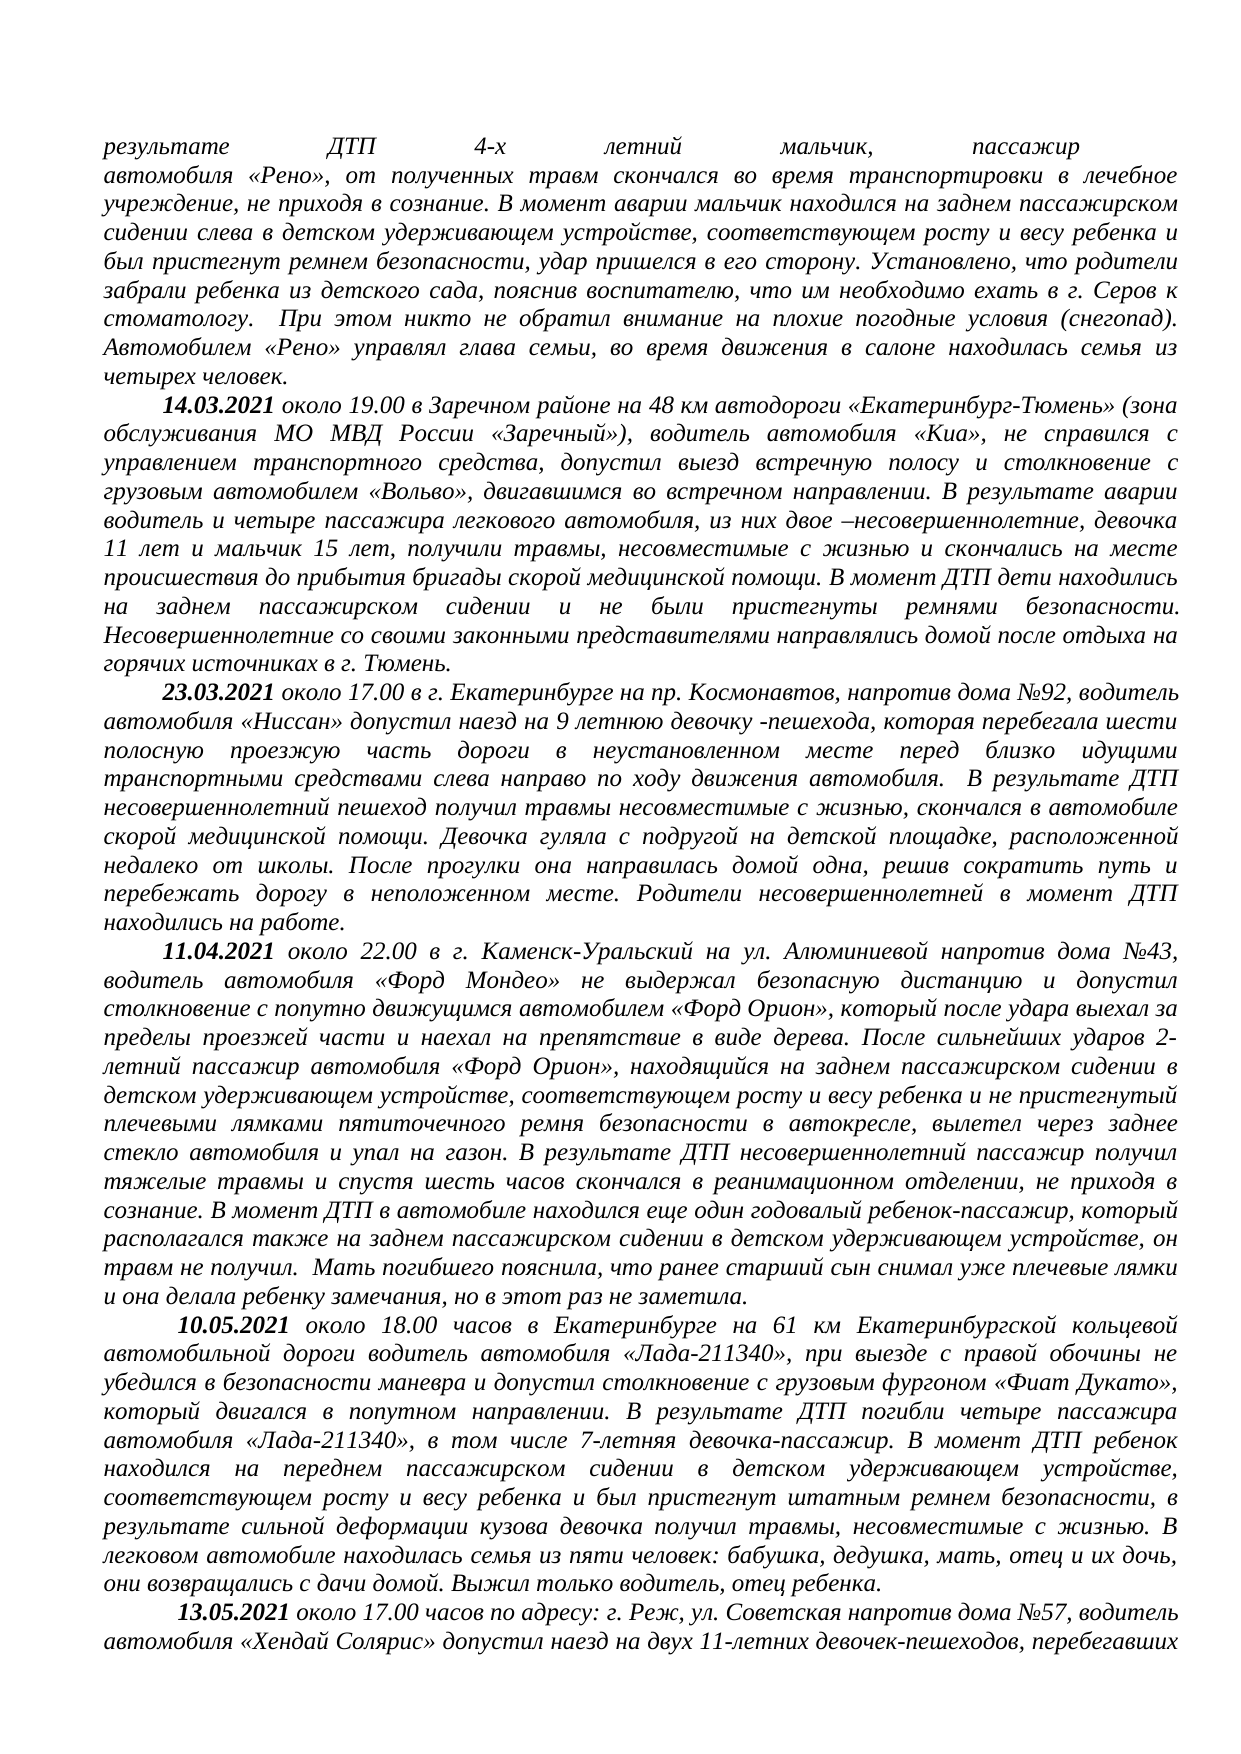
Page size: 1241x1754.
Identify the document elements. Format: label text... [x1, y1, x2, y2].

text 11.04.2021 около 22.00 в г. Каменск-Уральский на ул. Алюминиевой напротив дома №43, водитель автомобиля «Форд Мондео» не выдержал безопасную дистанцию и допустил столкновение с попутно движущимся автомобилем «Форд Орион», который после удара выехал за пределы проезжей части и наехал на препятствие в виде дерева. После сильнейших ударов 2-летний пассажир автомобиля «Форд Орион», находящийся на заднем пассажирском сидении в детском удерживающем устройстве, соответствующем росту и весу ребенка и не пристегнутый плечевыми лямками пятиточечного ремня безопасности в автокресле, вылетел через заднее стекло автомобиля и упал на газон. В результате ДТП несовершеннолетний пассажир получил тяжелые травмы и спустя шесть часов скончался в реанимационном отделении, не приходя в сознание. В момент ДТП в автомобиле находился еще один годовалый ребенок-пассажир, который располагался также на заднем пассажирском сидении в детском удерживающем устройстве, он травм не получил. Мать погибшего пояснила, что ранее старший сын снимал уже плечевые лямки и она делала ребенку замечания, но в этот раз не заметила. [103, 936, 1181, 1310]
text 13.05.2021 около 17.00 часов по адресу: г. Реж, ул. Советская напротив дома №57, водитель автомобиля «Хендай Солярис» допустил наезд на двух 11-летних девочек-пешеходов, перебегавших [103, 1597, 1181, 1655]
text результате ДТП 4-х летний мальчик, пассажир автомобиля «Рено», от полученных травм скончался во время транспортировки в лечебное учреждение, не приходя в сознание. В момент аварии мальчик находился на заднем пассажирском сидении слева в детском удерживающем устройстве, соответствующем росту и весу ребенка и был пристегнут ремнем безопасности, удар пришелся в его сторону. Установлено, что родители забрали ребенка из детского сада, пояснив воспитателю, что им необходимо ехать в г. Серов к стоматологу. При этом никто не обратил внимание на плохие погодные условия (снегопад). Автомобилем «Рено» управлял глава семьи, во время движения в салоне находилась семья из четырех человек. [103, 131, 1181, 390]
text 23.03.2021 около 17.00 в г. Екатеринбурге на пр. Космонавтов, напротив дома №92, водитель автомобиля «Ниссан» допустил наезд на 9 летнюю девочку -пешехода, которая перебегала шести полосную проезжую часть дороги в неустановленном месте перед близко идущими транспортными средствами слева направо по ходу движения автомобиля. В результате ДТП несовершеннолетний пешеход получил травмы несовместимые с жизнью, скончался в автомобиле скорой медицинской помощи. Девочка гуляла с подругой на детской площадке, расположенной недалеко от школы. После прогулки она направилась домой одна, решив сократить путь и перебежать дорогу в неположенном месте. Родители несовершеннолетней в момент ДТП находились на работе. [103, 677, 1181, 936]
text 14.03.2021 около 19.00 в Заречном районе на 48 км автодороги «Екатеринбург-Тюмень» (зона обслуживания МО МВД России «Заречный»), водитель автомобиля «Киа», не справился с управлением транспортного средства, допустил выезд встречную полосу и столкновение с грузовым автомобилем «Вольво», двигавшимся во встречном направлении. В результате аварии водитель и четыре пассажира легкового автомобиля, из них двое –несовершеннолетние, девочка 11 лет и мальчик 15 лет, получили травмы, несовместимые с жизнью и скончались на месте происшествия до прибытия бригады скорой медицинской помощи. В момент ДТП дети находились на заднем пассажирском сидении и не были пристегнуты ремнями безопасности. Несовершеннолетние со своими законными представителями направлялись домой после отдыха на горячих источниках в г. Тюмень. [103, 390, 1181, 677]
text 10.05.2021 около 18.00 часов в Екатеринбурге на 61 км Екатеринбургской кольцевой автомобильной дороги водитель автомобиля «Лада-211340», при выезде с правой обочины не убедился в безопасности маневра и допустил столкновение с грузовым фургоном «Фиат Дукато», который двигался в попутном направлении. В результате ДТП погибли четыре пассажира автомобиля «Лада-211340», в том числе 7-летняя девочка-пассажир. В момент ДТП ребенок находился на переднем пассажирском сидении в детском удерживающем устройстве, соответствующем росту и весу ребенка и был пристегнут штатным ремнем безопасности, в результате сильной деформации кузова девочка получил травмы, несовместимые с жизнью. В легковом автомобиле находилась семья из пяти человек: бабушка, дедушка, мать, отец и их дочь, они возвращались с дачи домой. Выжил только водитель, отец ребенка. [103, 1310, 1181, 1597]
